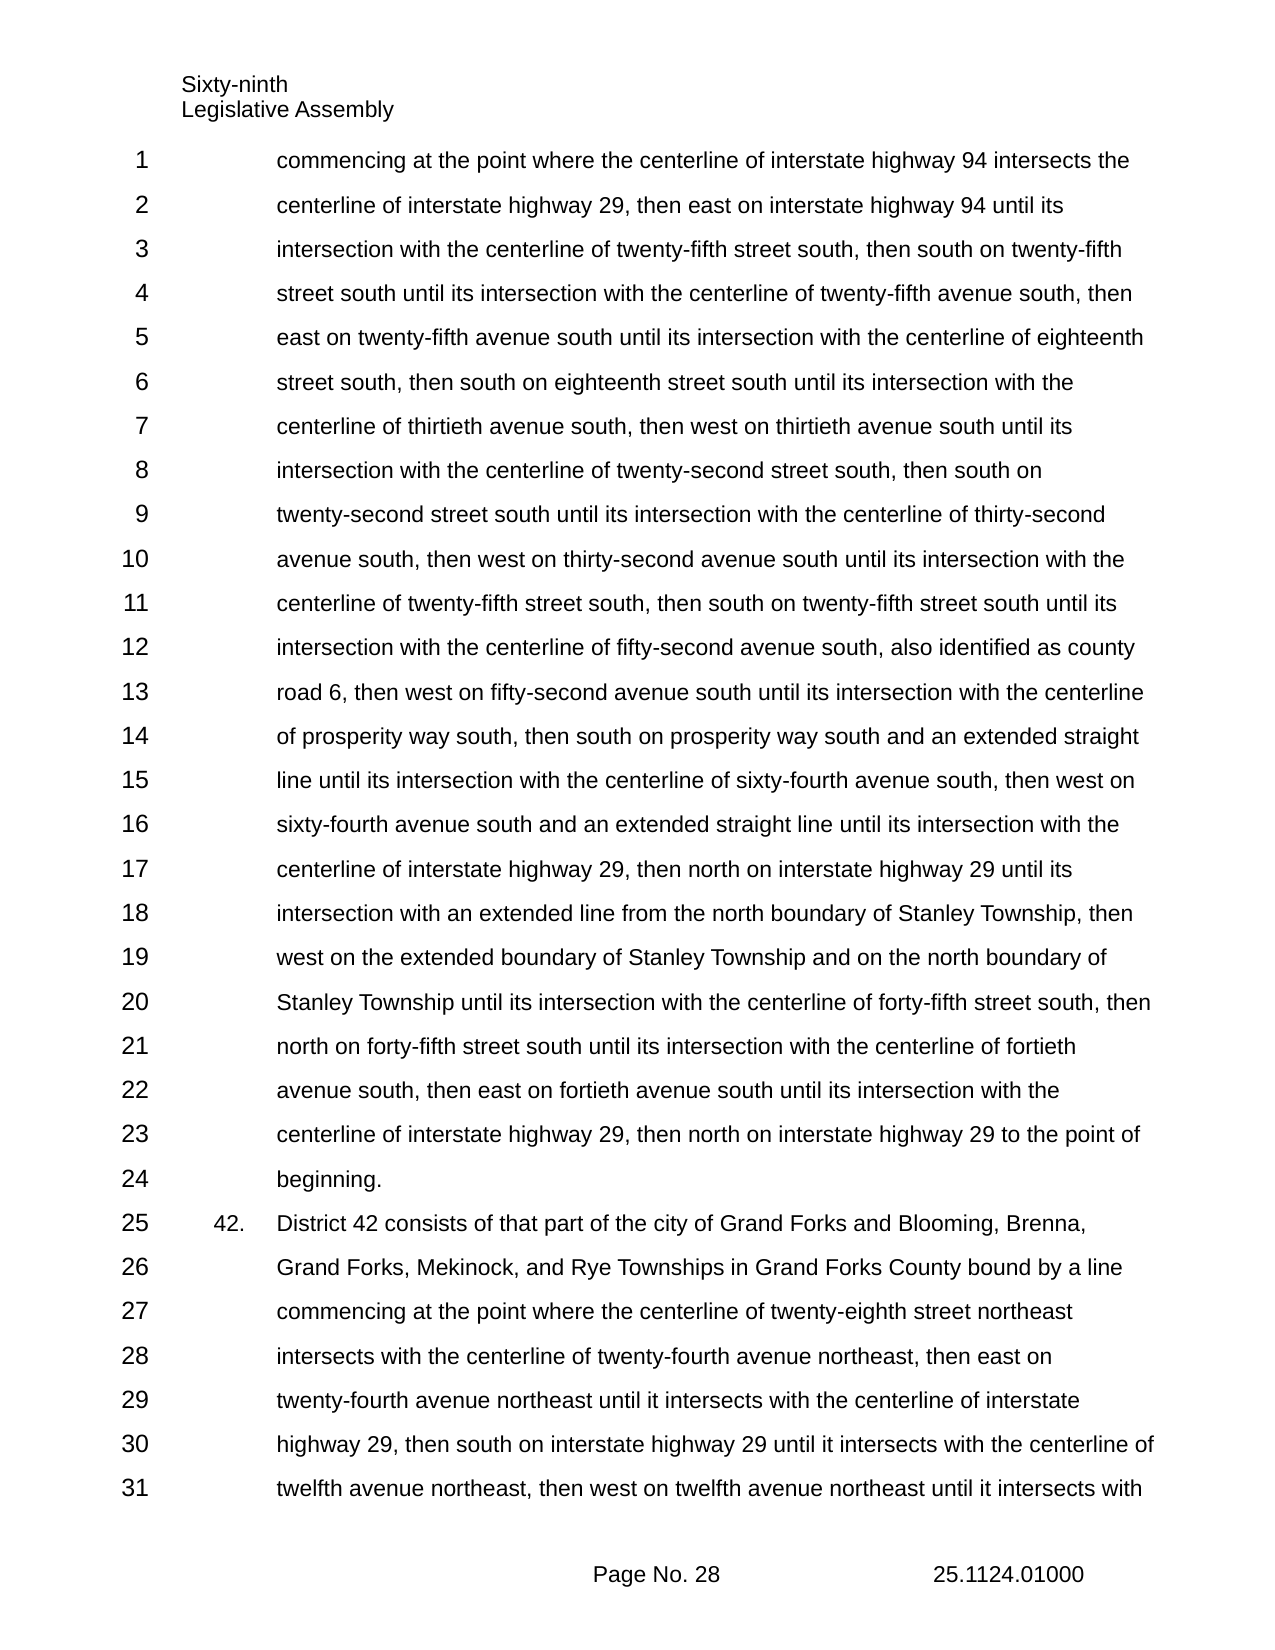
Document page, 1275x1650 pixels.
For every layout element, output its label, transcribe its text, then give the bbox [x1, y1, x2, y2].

text 42. District 42 consists of that part of the city of Grand Forks and Blooming, Brenna, Grand Forks, Mekinock, and Rye Townships in Grand Forks County bound by a line commencing at the point where the centerline of twenty‑eighth street northeast intersects with the centerline of twenty‑fourth avenue northeast, then east on twenty‑fourth avenue northeast until it intersects with the centerline of interstate highway 29, then south on interstate highway 29 until it intersects with the centerline of twelfth avenue northeast, then west on twelfth avenue northeast until it intersects with [181, 1196, 1154, 1506]
text commencing at the point where the centerline of interstate highway 94 intersects the centerline of interstate highway 29, then east on interstate highway 94 until its intersection with the centerline of twenty‑fifth street south, then south on twenty‑fifth street south until its intersection with the centerline of twenty‑fifth avenue south, then east on twenty‑fifth avenue south until its intersection with the centerline of eighteenth street south, then south on eighteenth street south until its intersection with the centerline of thirtieth avenue south, then west on thirtieth avenue south until its intersection with the centerline of twenty‑second street south, then south on twenty‑second street south until its intersection with the centerline of thirty‑second avenue south, then west on thirty‑second avenue south until its intersection with the centerline of twenty‑fifth street south, then south on twenty‑fifth street south until its intersection with the centerline of fifty‑second avenue south, also identified as county road 6, then west on fifty‑second avenue south until its intersection with the centerline of prosperity way south, then south on prosperity way south and an extended straight line until its intersection with the centerline of sixty‑fourth avenue south, then west on sixty‑fourth avenue south and an extended straight line until its intersection with the centerline of interstate highway 29, then north on interstate highway 29 until its intersection with an extended line from the north boundary of Stanley Township, then west on the extended boundary of Stanley Township and on the north boundary of Stanley Township until its intersection with the centerline of forty‑fifth street south, then north on forty‑fifth street south until its intersection with the centerline of fortieth avenue south, then east on fortieth avenue south until its intersection with the centerline of interstate highway 29, then north on interstate highway 29 to the point of beginning. [181, 133, 1154, 1196]
